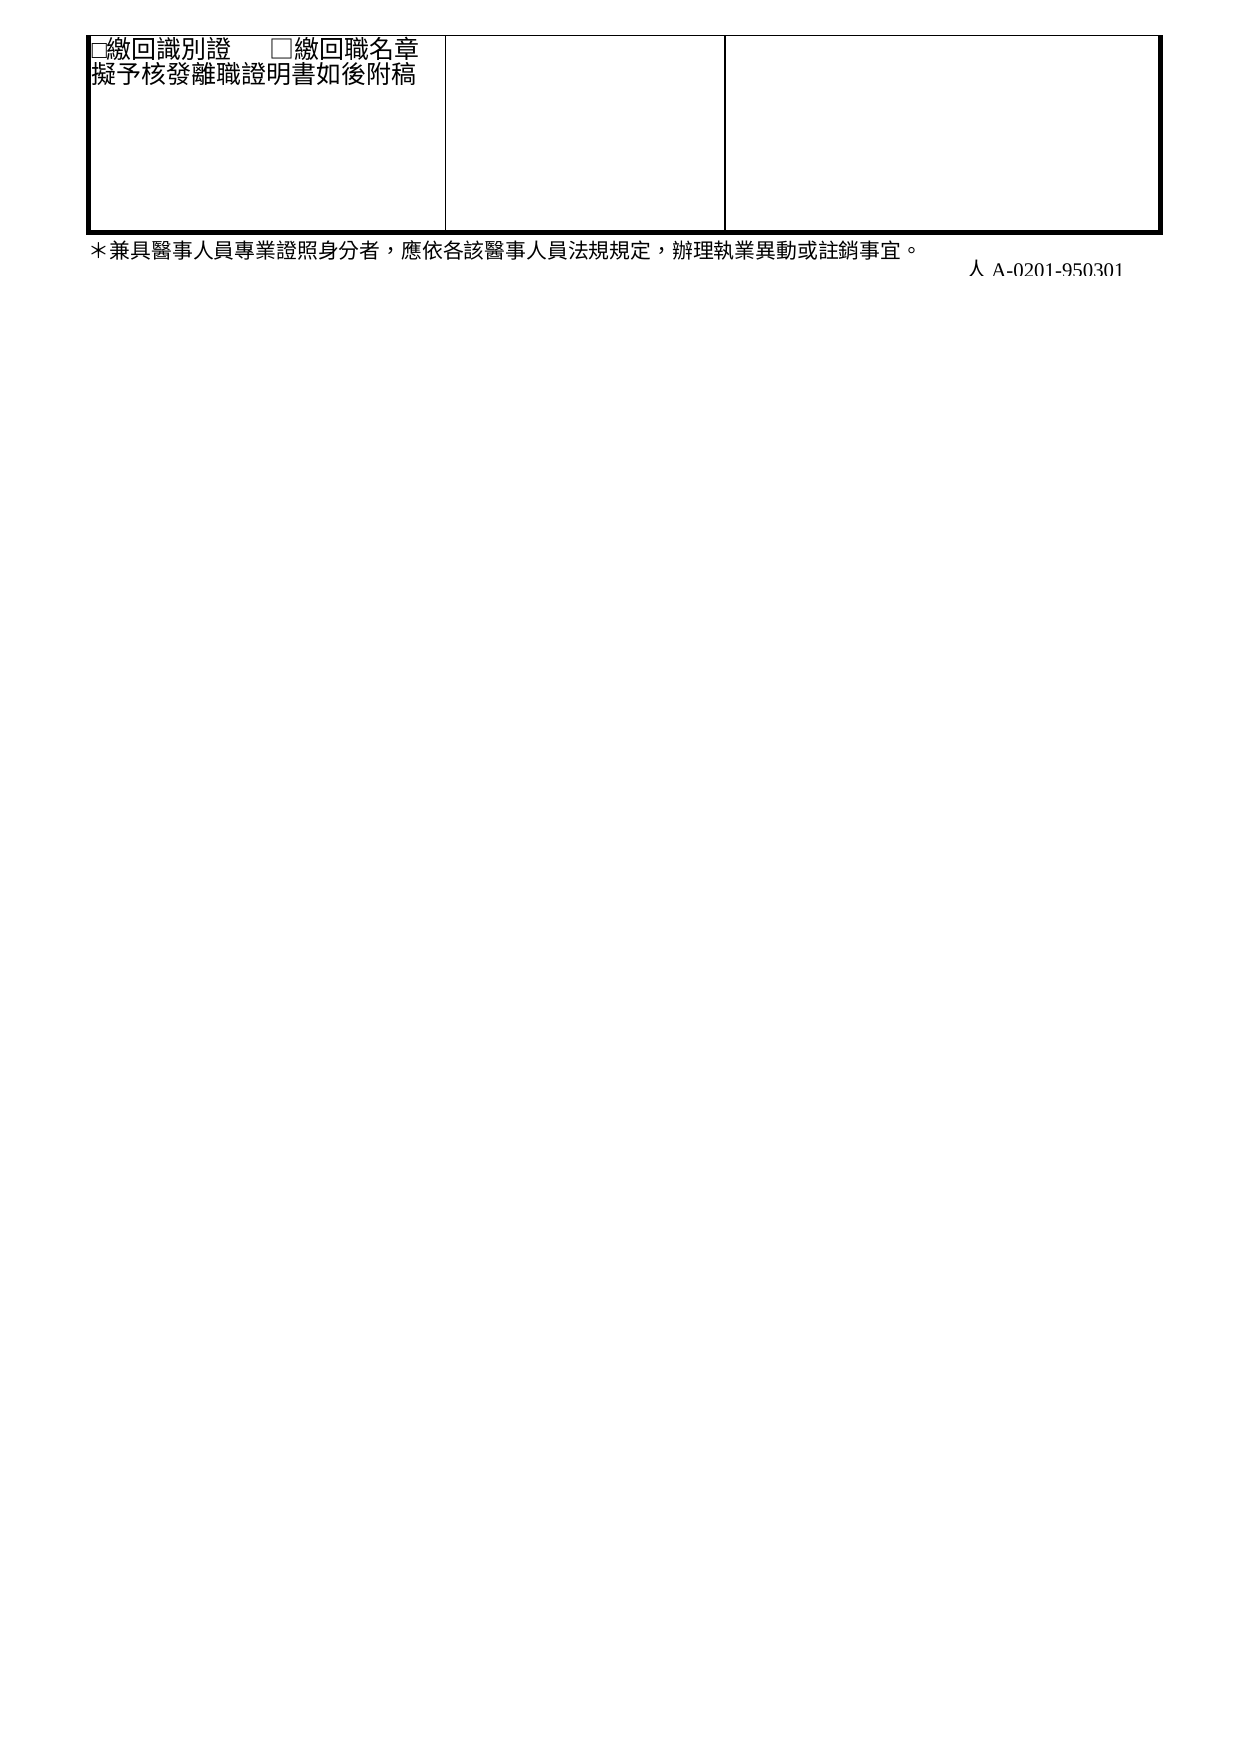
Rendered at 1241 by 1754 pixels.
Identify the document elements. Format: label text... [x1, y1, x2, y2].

table_cell [726, 36, 1158, 230]
text ＊兼具醫事人員專業證照身分者，應依各該醫事人員法規規定，辦理執業異動或註銷事宜。 [89, 235, 1157, 283]
table_cell □繳回識別證 □繳回職名章 擬予核發離職證明書如後附稿 [91, 36, 445, 230]
table_cell [446, 36, 724, 230]
text 人A-0201-950301 [966, 253, 1142, 276]
